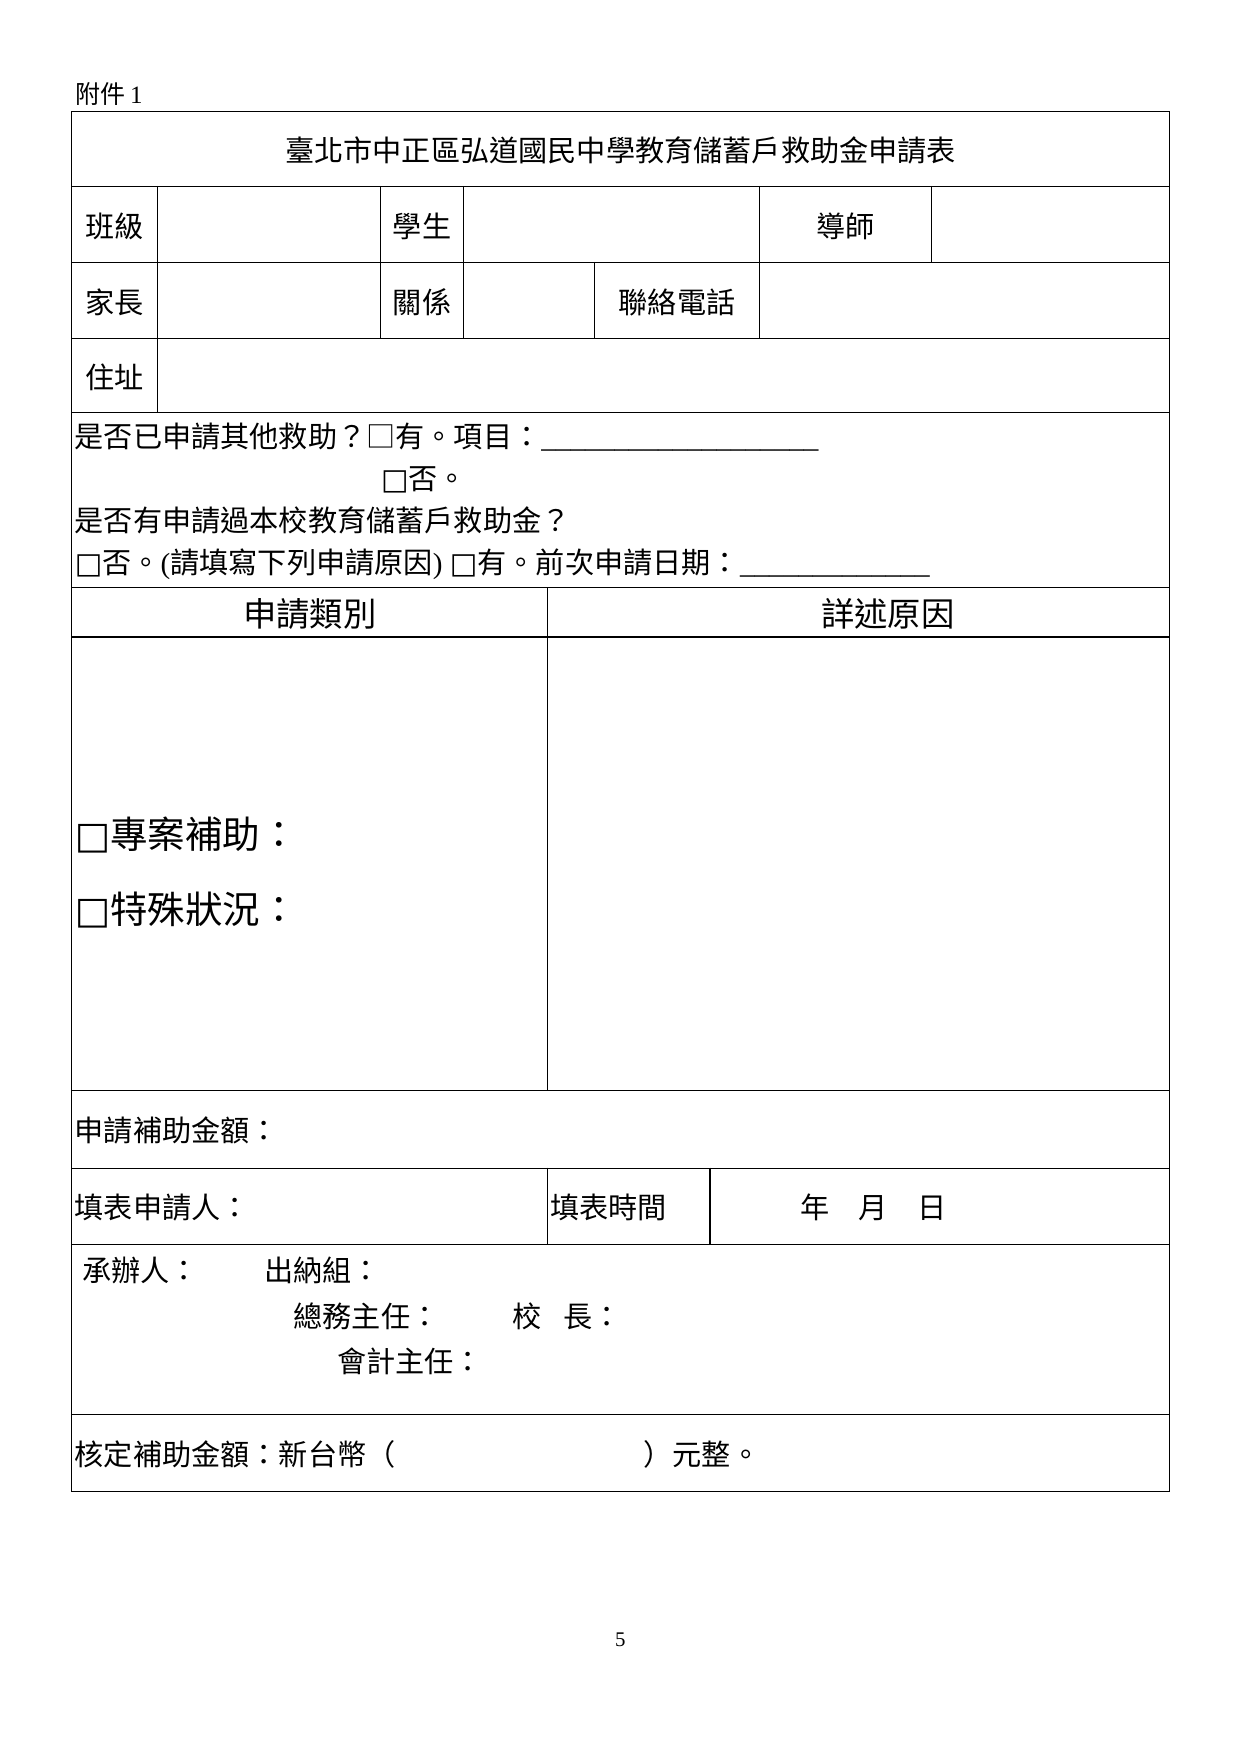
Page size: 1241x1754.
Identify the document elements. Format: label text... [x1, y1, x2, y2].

table_cell [932, 187, 1169, 262]
table_cell 填表時間 [548, 1169, 709, 1243]
table_cell 學生 [381, 187, 463, 262]
table_cell [464, 263, 594, 338]
table_cell [548, 638, 1169, 1089]
table_cell 聯絡電話 [595, 263, 759, 338]
table_cell 核定補助金額：新台幣（ ）元整。 [72, 1415, 1169, 1491]
table_cell □專案補助： □特殊狀況： [72, 638, 547, 1089]
table_cell [464, 187, 759, 262]
table_cell 承辦人： 出納組： 總務主任： 校 長： 會計主任： [72, 1245, 1169, 1414]
table_cell 年 月 日 [711, 1169, 1169, 1243]
table_cell [158, 339, 1169, 412]
table_cell [158, 263, 380, 338]
table_cell 導師 [760, 187, 931, 262]
table_cell 填表申請人： [72, 1169, 547, 1243]
text 附件1 [75, 75, 1165, 111]
table_cell [760, 263, 1169, 338]
table_cell 是否已申請其他救助？□有。項目：___________________ □否。 是否有申請過本校教育儲蓄戶救助金？ □否。(請填寫下列申請原因) □有。前次申請日期：_____________ [72, 413, 1169, 587]
table_cell [158, 187, 380, 262]
table_cell 住址 [72, 339, 157, 412]
table_cell 班級 [72, 187, 157, 262]
table_cell 申請類別 [72, 588, 547, 636]
table_cell 申請補助金額： [72, 1091, 1169, 1167]
table_cell 家長 [72, 263, 157, 338]
table_cell 詳述原因 [548, 588, 1169, 636]
table_header 臺北市中正區弘道國民中學教育儲蓄戶救助金申請表 [72, 112, 1169, 186]
table_cell 關係 [381, 263, 463, 338]
